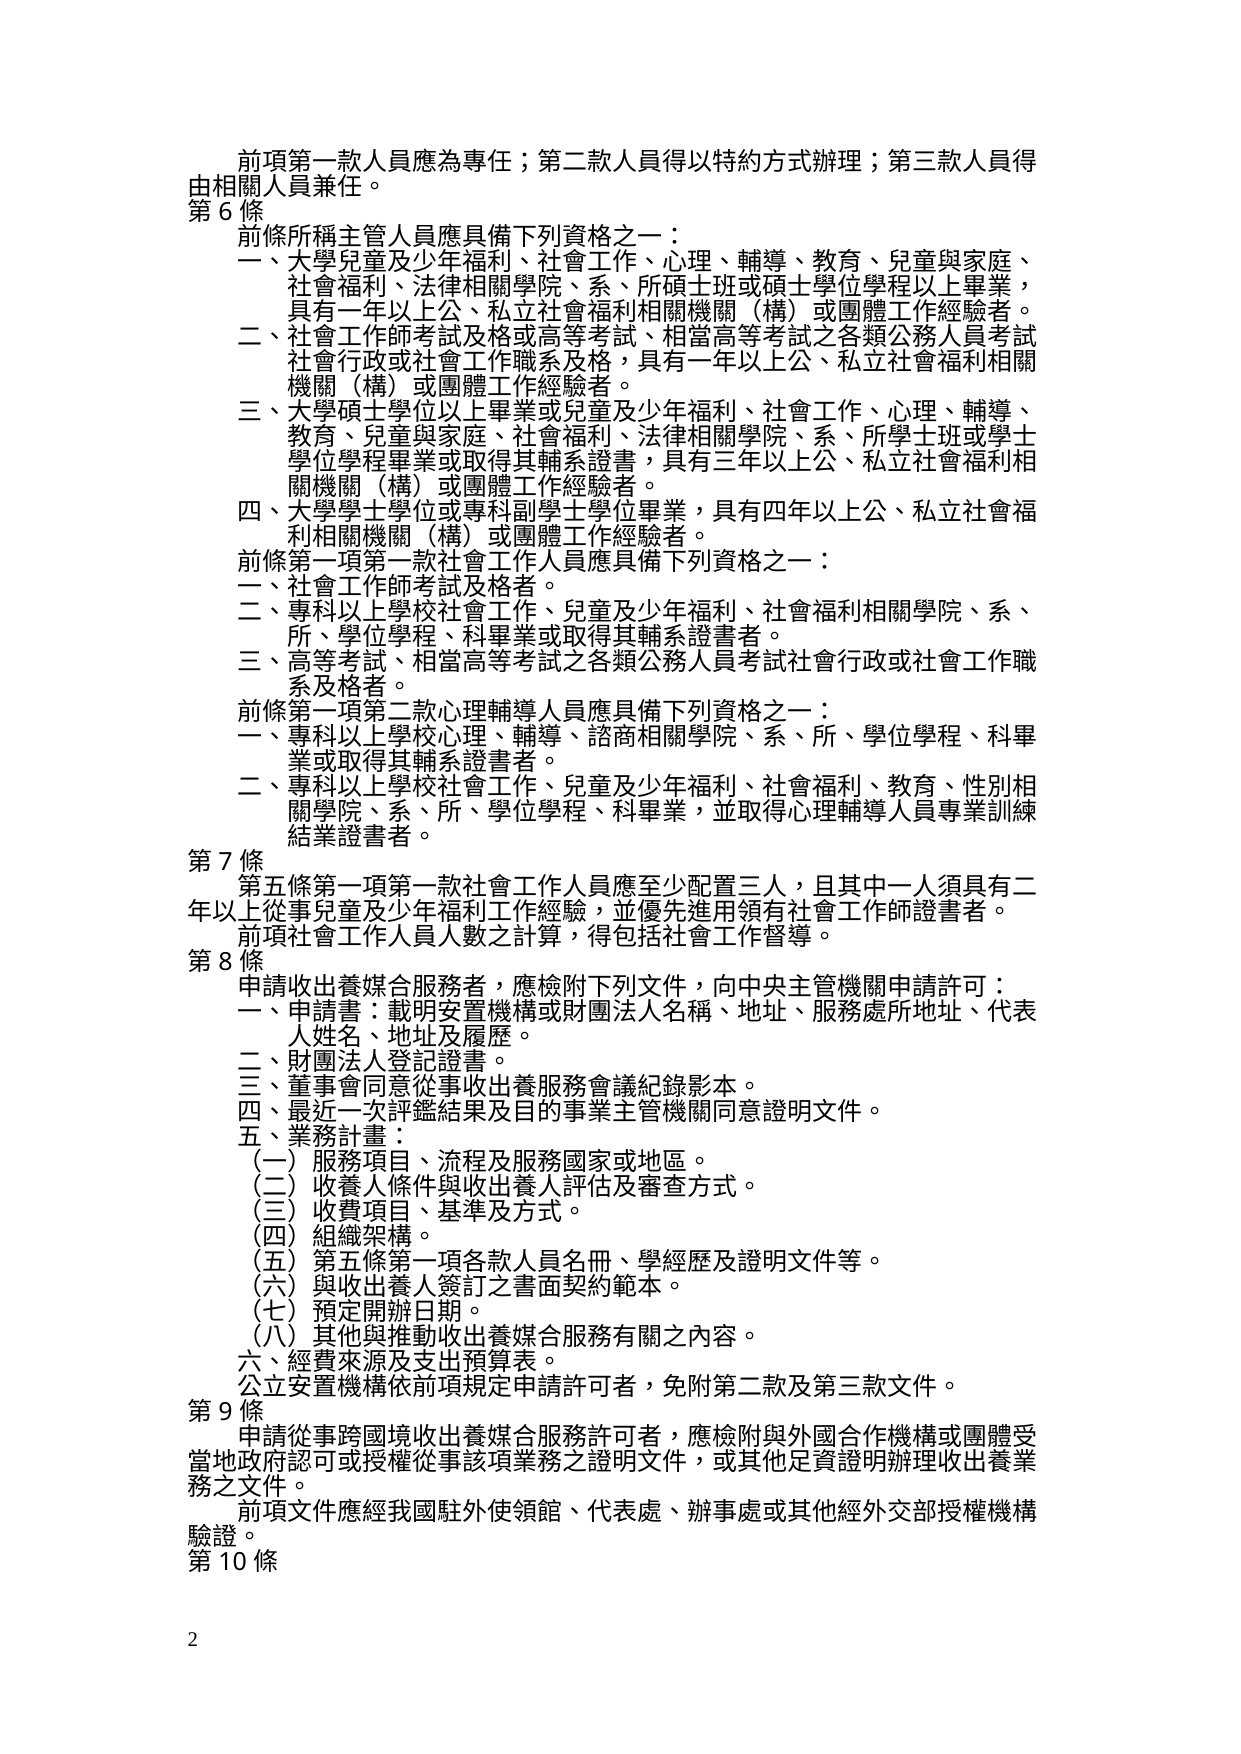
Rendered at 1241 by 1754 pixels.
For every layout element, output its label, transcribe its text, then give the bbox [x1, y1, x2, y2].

text 第 9 條 [187, 1400, 1053, 1425]
text （三）收費項目、基準及方式。 [237, 1200, 1053, 1225]
text 第 8 條 [187, 950, 1053, 975]
text 一、大學兒童及少年福利、社會工作、心理、輔導、教育、兒童與家庭、社會福利、法律相關學院、系、所碩士班或碩士學位學程以上畢業，具有一年以上公、私立社會福利相關機關（構）或團體工作經驗者。 [237, 250, 1053, 325]
text 前項文件應經我國駐外使領館、代表處、辦事處或其他經外交部授權機構驗證。 [187, 1500, 1053, 1550]
text 前項社會工作人員人數之計算，得包括社會工作督導。 [187, 925, 1053, 950]
text 申請從事跨國境收出養媒合服務許可者，應檢附與外國合作機構或團體受當地政府認可或授權從事該項業務之證明文件，或其他足資證明辦理收出養業務之文件。 [187, 1425, 1053, 1500]
text 三、董事會同意從事收出養服務會議紀錄影本。 [237, 1075, 1053, 1100]
text 二、專科以上學校社會工作、兒童及少年福利、社會福利、教育、性別相關學院、系、所、學位學程、科畢業，並取得心理輔導人員專業訓練結業證書者。 [237, 775, 1053, 850]
text （八）其他與推動收出養媒合服務有關之內容。 [237, 1325, 1053, 1350]
text （二）收養人條件與收出養人評估及審查方式。 [237, 1175, 1053, 1200]
text 前條所稱主管人員應具備下列資格之一： [187, 225, 1053, 250]
text 三、高等考試、相當高等考試之各類公務人員考試社會行政或社會工作職系及格者。 [237, 650, 1053, 700]
text 公立安置機構依前項規定申請許可者，免附第二款及第三款文件。 [237, 1375, 1053, 1400]
text 前條第一項第二款心理輔導人員應具備下列資格之一： [187, 700, 1053, 725]
text （五）第五條第一項各款人員名冊、學經歷及證明文件等。 [237, 1250, 1053, 1275]
text （七）預定開辦日期。 [237, 1300, 1053, 1325]
text 二、專科以上學校社會工作、兒童及少年福利、社會福利相關學院、系、所、學位學程、科畢業或取得其輔系證書者。 [237, 600, 1053, 650]
text 申請收出養媒合服務者，應檢附下列文件，向中央主管機關申請許可： [187, 975, 1053, 1000]
text （四）組織架構。 [237, 1225, 1053, 1250]
text 四、大學學士學位或專科副學士學位畢業，具有四年以上公、私立社會福利相關機關（構）或團體工作經驗者。 [237, 500, 1053, 550]
text 二、社會工作師考試及格或高等考試、相當高等考試之各類公務人員考試社會行政或社會工作職系及格，具有一年以上公、私立社會福利相關機關（構）或團體工作經驗者。 [237, 325, 1053, 400]
text 第 6 條 [187, 200, 1053, 225]
text 三、大學碩士學位以上畢業或兒童及少年福利、社會工作、心理、輔導、教育、兒童與家庭、社會福利、法律相關學院、系、所學士班或學士學位學程畢業或取得其輔系證書，具有三年以上公、私立社會福利相關機關（構）或團體工作經驗者。 [237, 400, 1053, 500]
text 第 7 條 [187, 850, 1053, 875]
text 一、申請書：載明安置機構或財團法人名稱、地址、服務處所地址、代表人姓名、地址及履歷。 [237, 1000, 1053, 1050]
text 一、社會工作師考試及格者。 [237, 575, 1053, 600]
text 第五條第一項第一款社會工作人員應至少配置三人，且其中一人須具有二年以上從事兒童及少年福利工作經驗，並優先進用領有社會工作師證書者。 [187, 875, 1053, 925]
text （六）與收出養人簽訂之書面契約範本。 [237, 1275, 1053, 1300]
text 六、經費來源及支出預算表。 [237, 1350, 1053, 1375]
text （一）服務項目、流程及服務國家或地區。 [237, 1150, 1053, 1175]
text 前條第一項第一款社會工作人員應具備下列資格之一： [187, 550, 1053, 575]
text 一、專科以上學校心理、輔導、諮商相關學院、系、所、學位學程、科畢業或取得其輔系證書者。 [237, 725, 1053, 775]
text 四、最近一次評鑑結果及目的事業主管機關同意證明文件。 [237, 1100, 1053, 1125]
text 五、業務計畫： [237, 1125, 1053, 1150]
text 第 10 條 [187, 1550, 1053, 1575]
text 二、財團法人登記證書。 [237, 1050, 1053, 1075]
text 前項第一款人員應為專任；第二款人員得以特約方式辦理；第三款人員得由相關人員兼任。 [187, 150, 1053, 200]
